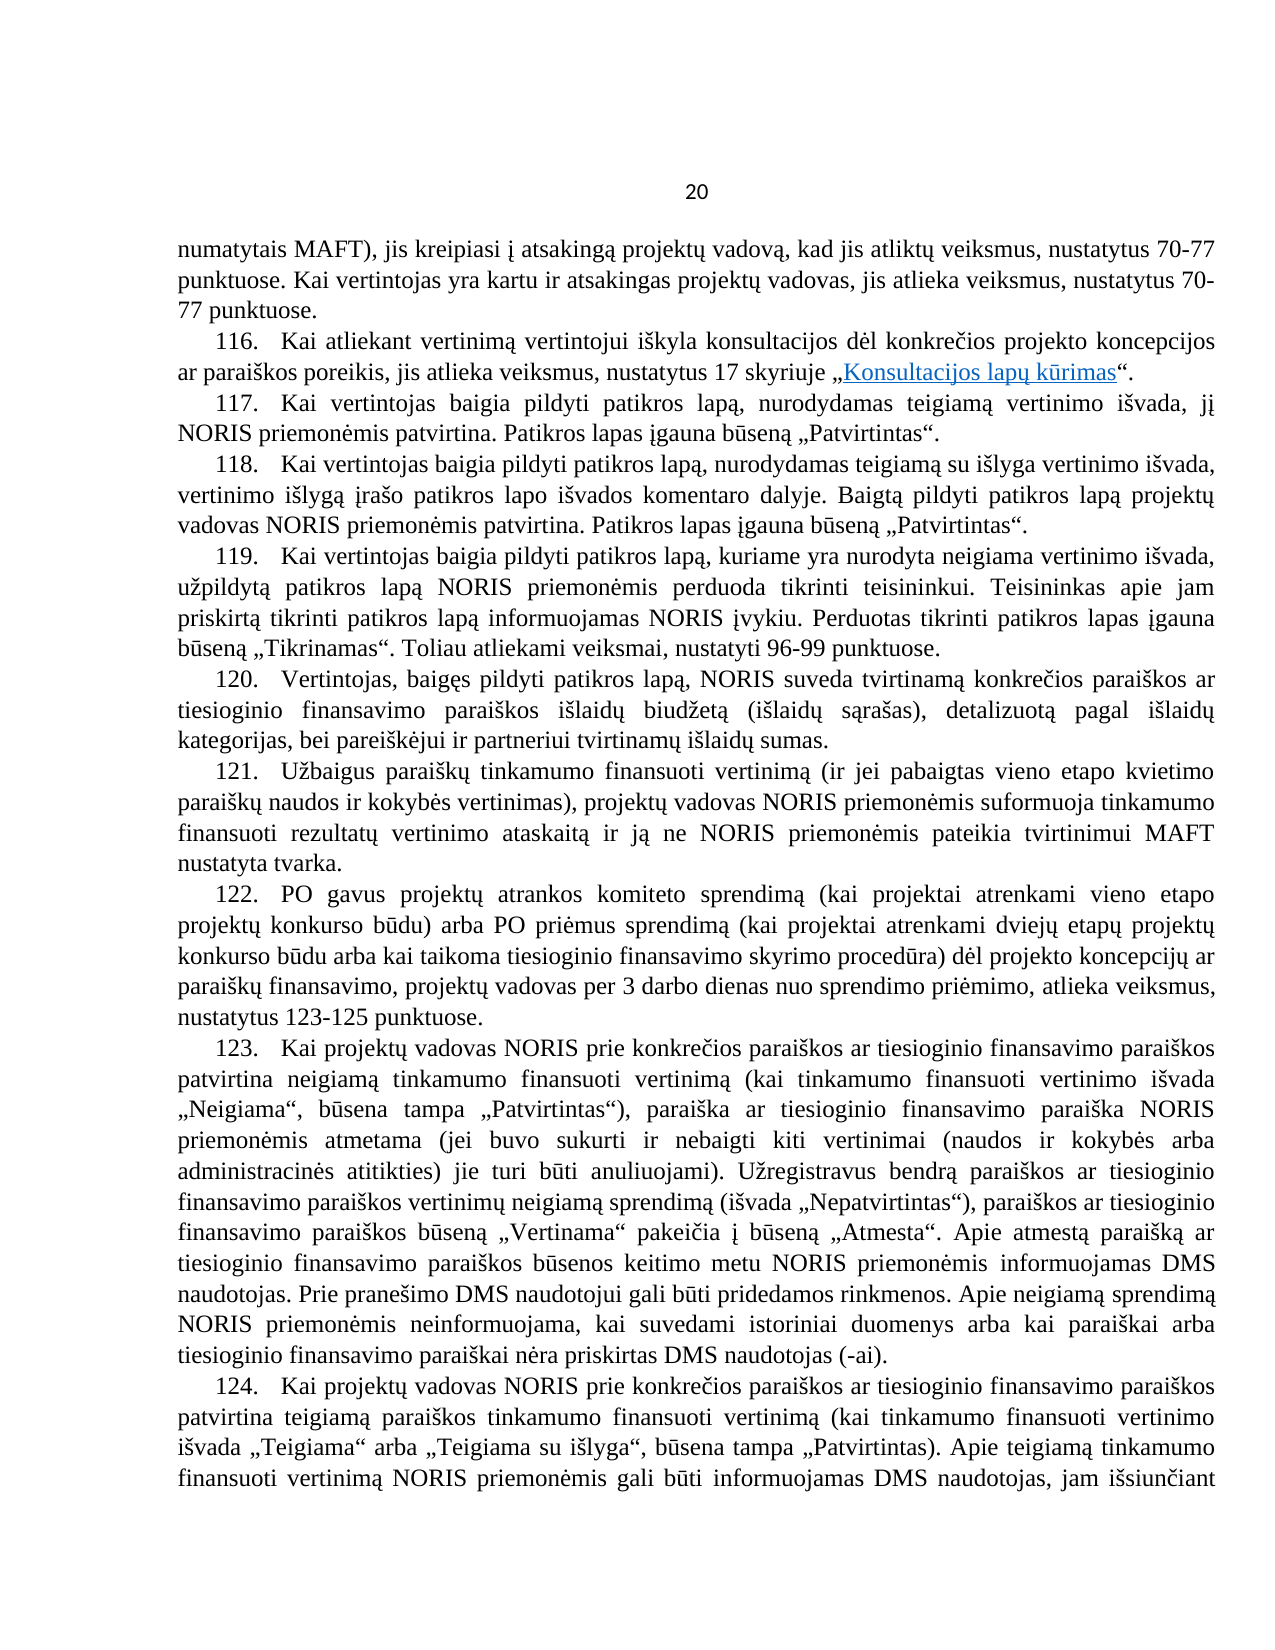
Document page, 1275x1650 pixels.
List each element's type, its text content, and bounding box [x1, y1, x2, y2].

text 121. Užbaigus paraiškų tinkamumo finansuoti vertinimą (ir jei pabaigtas vieno etapo kvietimo paraiškų naudos ir kokybės vertinimas), projektų vadovas NORIS priemonėmis suformuoja tinkamumo finansuoti rezultatų vertinimo ataskaitą ir ją ne NORIS priemonėmis pateikia tvirtinimui MAFT nustatyta tvarka. [177, 756, 1216, 877]
text 124. Kai projektų vadovas NORIS prie konkrečios paraiškos ar tiesioginio finansavimo paraiškos patvirtina teigiamą paraiškos tinkamumo finansuoti vertinimą (kai tinkamumo finansuoti vertinimo išvada „Teigiama“ arba „Teigiama su išlyga“, būsena tampa „Patvirtintas). Apie teigiamą tinkamumo finansuoti vertinimą NORIS priemonėmis gali būti informuojamas DMS naudotojas, jam išsiunčiant [177, 1371, 1216, 1492]
text 116. Kai atliekant vertinimą vertintojui iškyla konsultacijos dėl konkrečios projekto koncepcijos ar paraiškos poreikis, jis atlieka veiksmus, nustatytus 17 skyriuje „Konsultacijos lapų kūrimas“. [177, 326, 1216, 386]
text 117. Kai vertintojas baigia pildyti patikros lapą, nurodydamas teigiamą vertinimo išvada, jį NORIS priemonėmis patvirtina. Patikros lapas įgauna būseną „Patvirtintas“. [177, 388, 1216, 447]
text 119. Kai vertintojas baigia pildyti patikros lapą, kuriame yra nurodyta neigiama vertinimo išvada, užpildytą patikros lapą NORIS priemonėmis perduoda tikrinti teisininkui. Teisininkas apie jam priskirtą tikrinti patikros lapą informuojamas NORIS įvykiu. Perduotas tikrinti patikros lapas įgauna būseną „Tikrinamas“. Toliau atliekami veiksmai, nustatyti 96-99 punktuose. [177, 541, 1216, 662]
text 120. Vertintojas, baigęs pildyti patikros lapą, NORIS suveda tvirtinamą konkrečios paraiškos ar tiesioginio finansavimo paraiškos išlaidų biudžetą (išlaidų sąrašas), detalizuotą pagal išlaidų kategorijas, bei pareiškėjui ir partneriui tvirtinamų išlaidų sumas. [177, 664, 1216, 754]
text 122. PO gavus projektų atrankos komiteto sprendimą (kai projektai atrenkami vieno etapo projektų konkurso būdu) arba PO priėmus sprendimą (kai projektai atrenkami dviejų etapų projektų konkurso būdu arba kai taikoma tiesioginio finansavimo skyrimo procedūra) dėl projekto koncepcijų ar paraiškų finansavimo, projektų vadovas per 3 darbo dienas nuo sprendimo priėmimo, atlieka veiksmus, nustatytus 123-125 punktuose. [177, 879, 1216, 1031]
text 123. Kai projektų vadovas NORIS prie konkrečios paraiškos ar tiesioginio finansavimo paraiškos patvirtina neigiamą tinkamumo finansuoti vertinimą (kai tinkamumo finansuoti vertinimo išvada „Neigiama“, būsena tampa „Patvirtintas“), paraiška ar tiesioginio finansavimo paraiška NORIS priemonėmis atmetama (jei buvo sukurti ir nebaigti kiti vertinimai (naudos ir kokybės arba administracinės atitikties) jie turi būti anuliuojami). Užregistravus bendrą paraiškos ar tiesioginio finansavimo paraiškos vertinimų neigiamą sprendimą (išvada „Nepatvirtintas“), paraiškos ar tiesioginio finansavimo paraiškos būseną „Vertinama“ pakeičia į būseną „Atmesta“. Apie atmestą paraišką ar tiesioginio finansavimo paraiškos būsenos keitimo metu NORIS priemonėmis informuojamas DMS naudotojas. Prie pranešimo DMS naudotojui gali būti pridedamos rinkmenos. Apie neigiamą sprendimą NORIS priemonėmis neinformuojama, kai suvedami istoriniai duomenys arba kai paraiškai arba tiesioginio finansavimo paraiškai nėra priskirtas DMS naudotojas (-ai). [177, 1033, 1216, 1369]
text numatytais MAFT), jis kreipiasi į atsakingą projektų vadovą, kad jis atliktų veiksmus, nustatytus 70-77 punktuose. Kai vertintojas yra kartu ir atsakingas projektų vadovas, jis atlieka veiksmus, nustatytus 70-77 punktuose. [177, 234, 1216, 324]
text 118. Kai vertintojas baigia pildyti patikros lapą, nurodydamas teigiamą su išlyga vertinimo išvada, vertinimo išlygą įrašo patikros lapo išvados komentaro dalyje. Baigtą pildyti patikros lapą projektų vadovas NORIS priemonėmis patvirtina. Patikros lapas įgauna būseną „Patvirtintas“. [177, 449, 1216, 539]
